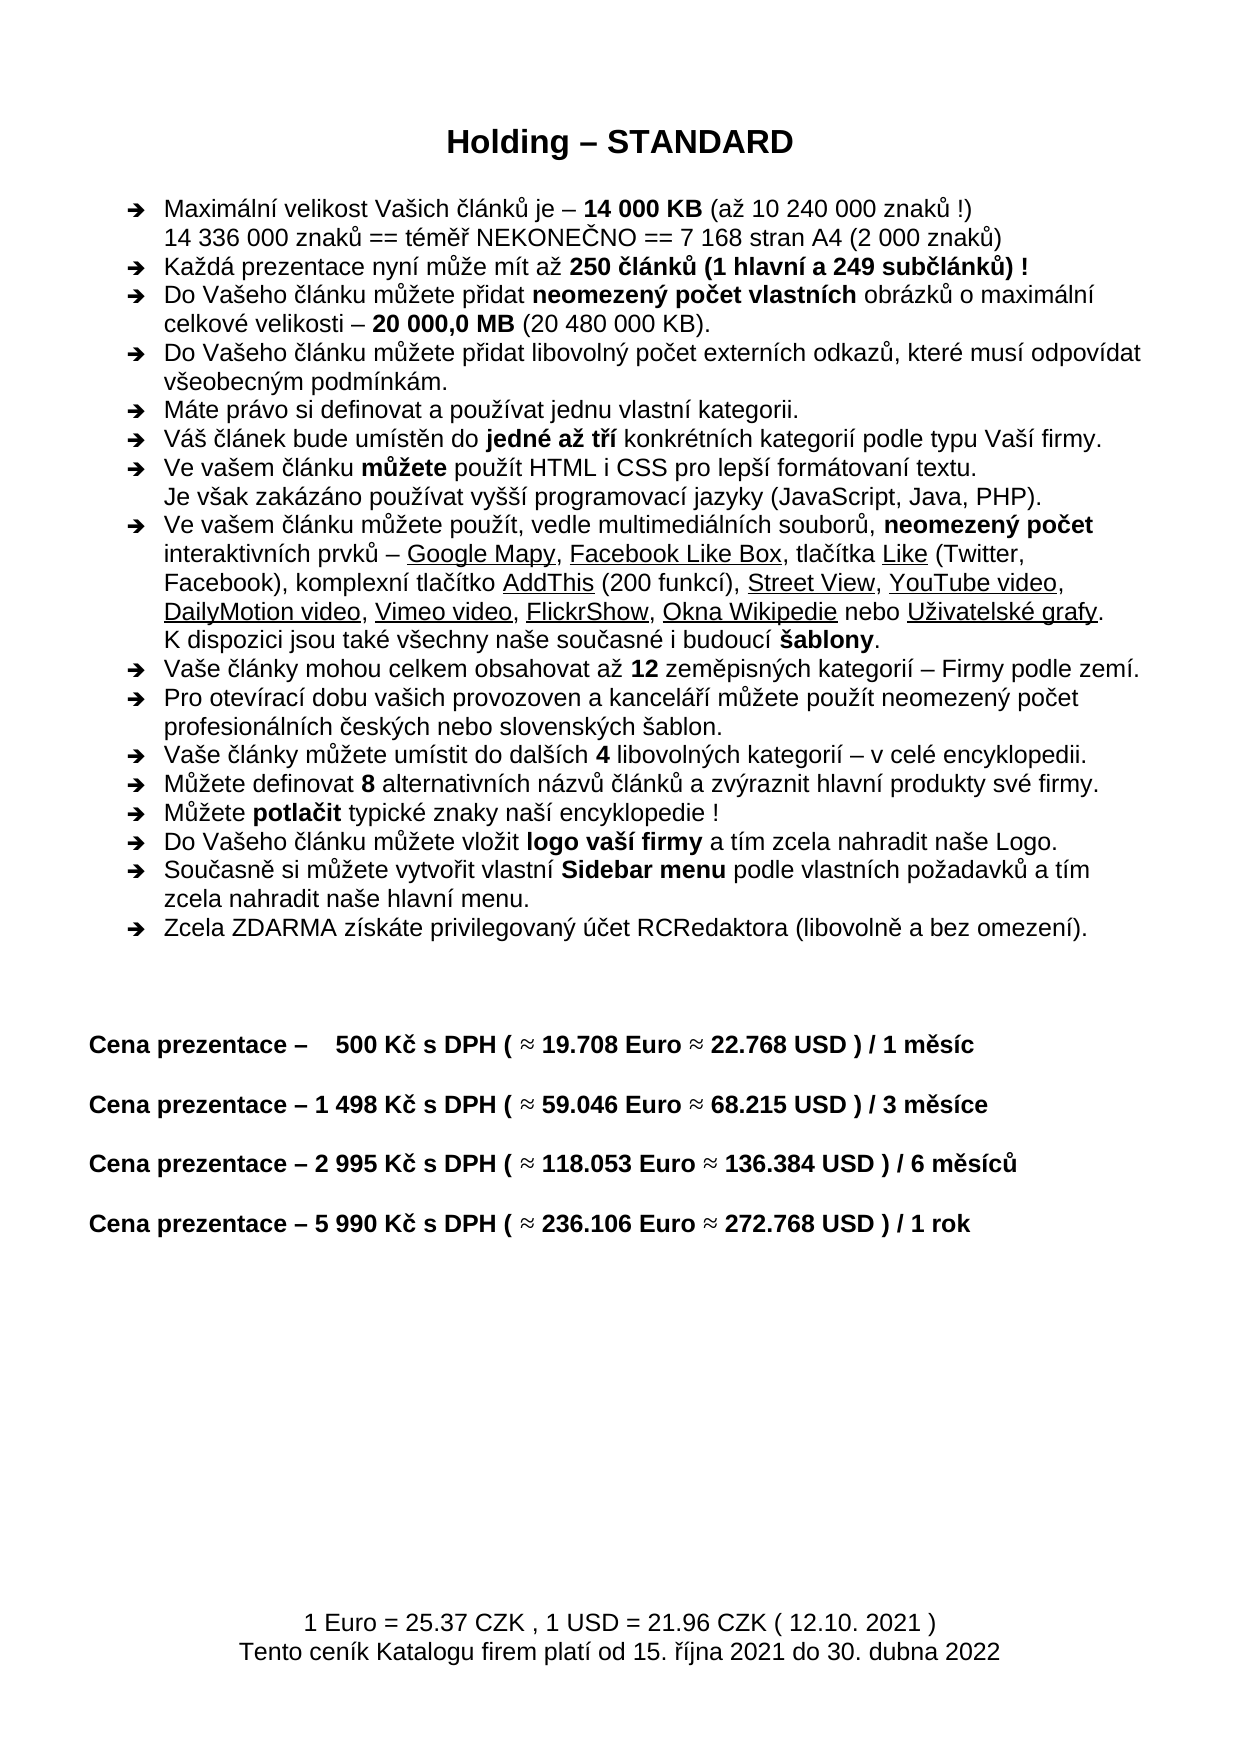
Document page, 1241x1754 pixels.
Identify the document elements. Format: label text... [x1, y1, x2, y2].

text Cena prezentace – 2 995 Kč s DPH ( ≈ 118.053 Euro ≈ 136.384 USD ) / 6 měsíců [88, 1148, 1152, 1179]
list Můžete potlačit typické znaky naší encyklopedie ! [126, 798, 1152, 827]
list Ve vašem článku můžete použít, vedle multimediálních souborů, neomezený počet interaktivních prvků – Google Mapy, Facebook Like Box, tlačítka Like (Twitter, Facebook), komplexní tlačítko AddThis (200 funkcí), Street View, YouTube video, DailyMotion video, Vimeo video, FlickrShow, Okna Wikipedie nebo Uživatelské grafy. K dispozici jsou také všechny naše současné i budoucí šablony. [126, 510, 1152, 654]
list Současně si můžete vytvořit vlastní Sidebar menu podle vlastních požadavků a tím zcela nahradit naše hlavní menu. [126, 855, 1152, 913]
text Holding – STANDARD [88, 122, 1152, 161]
list Vaše články můžete umístit do dalších 4 libovolných kategorií – v celé encyklopedii. [126, 740, 1152, 769]
list Do Vašeho článku můžete přidat libovolný počet externích odkazů, které musí odpovídat všeobecným podmínkám. [126, 338, 1152, 395]
text Cena prezentace – 1 498 Kč s DPH ( ≈ 59.046 Euro ≈ 68.215 USD ) / 3 měsíce [88, 1088, 1152, 1119]
list Ve vašem článku můžete použít HTML i CSS pro lepší formátovaní textu. Je však zakázáno používat vyšší programovací jazyky (JavaScript, Java, PHP). [126, 453, 1152, 510]
text Cena prezentace – 500 Kč s DPH ( ≈ 19.708 Euro ≈ 22.768 USD ) / 1 měsíc [88, 1028, 1152, 1059]
list Zcela ZDARMA získáte privilegovaný účet RCRedaktora (libovolně a bez omezení). [126, 913, 1152, 942]
text Cena prezentace – 5 990 Kč s DPH ( ≈ 236.106 Euro ≈ 272.768 USD ) / 1 rok [88, 1207, 1152, 1239]
list Do Vašeho článku můžete přidat neomezený počet vlastních obrázků o maximální celkové velikosti – 20 000,0 MB (20 480 000 KB). [126, 280, 1152, 338]
list Maximální velikost Vašich článků je – 14 000 KB (až 10 240 000 znaků !) 14 336 000 znaků == téměř NEKONEČNO == 7 168 stran A4 (2 000 znaků) [126, 194, 1152, 252]
list Každá prezentace nyní může mít až 250 článků (1 hlavní a 249 subčlánků) ! [126, 252, 1152, 280]
list Pro otevírací dobu vašich provozoven a kanceláří můžete použít neomezený počet profesionálních českých nebo slovenských šablon. [126, 683, 1152, 740]
list Máte právo si definovat a používat jednu vlastní kategorii. [126, 395, 1152, 424]
list Můžete definovat 8 alternativních názvů článků a zvýraznit hlavní produkty své firmy. [126, 769, 1152, 798]
list Do Vašeho článku můžete vložit logo vaší firmy a tím zcela nahradit naše Logo. [126, 827, 1152, 855]
list Vaše články mohou celkem obsahovat až 12 zeměpisných kategorií – Firmy podle zemí. [126, 654, 1152, 683]
list Váš článek bude umístěn do jedné až tří konkrétních kategorií podle typu Vaší firmy. [126, 424, 1152, 453]
